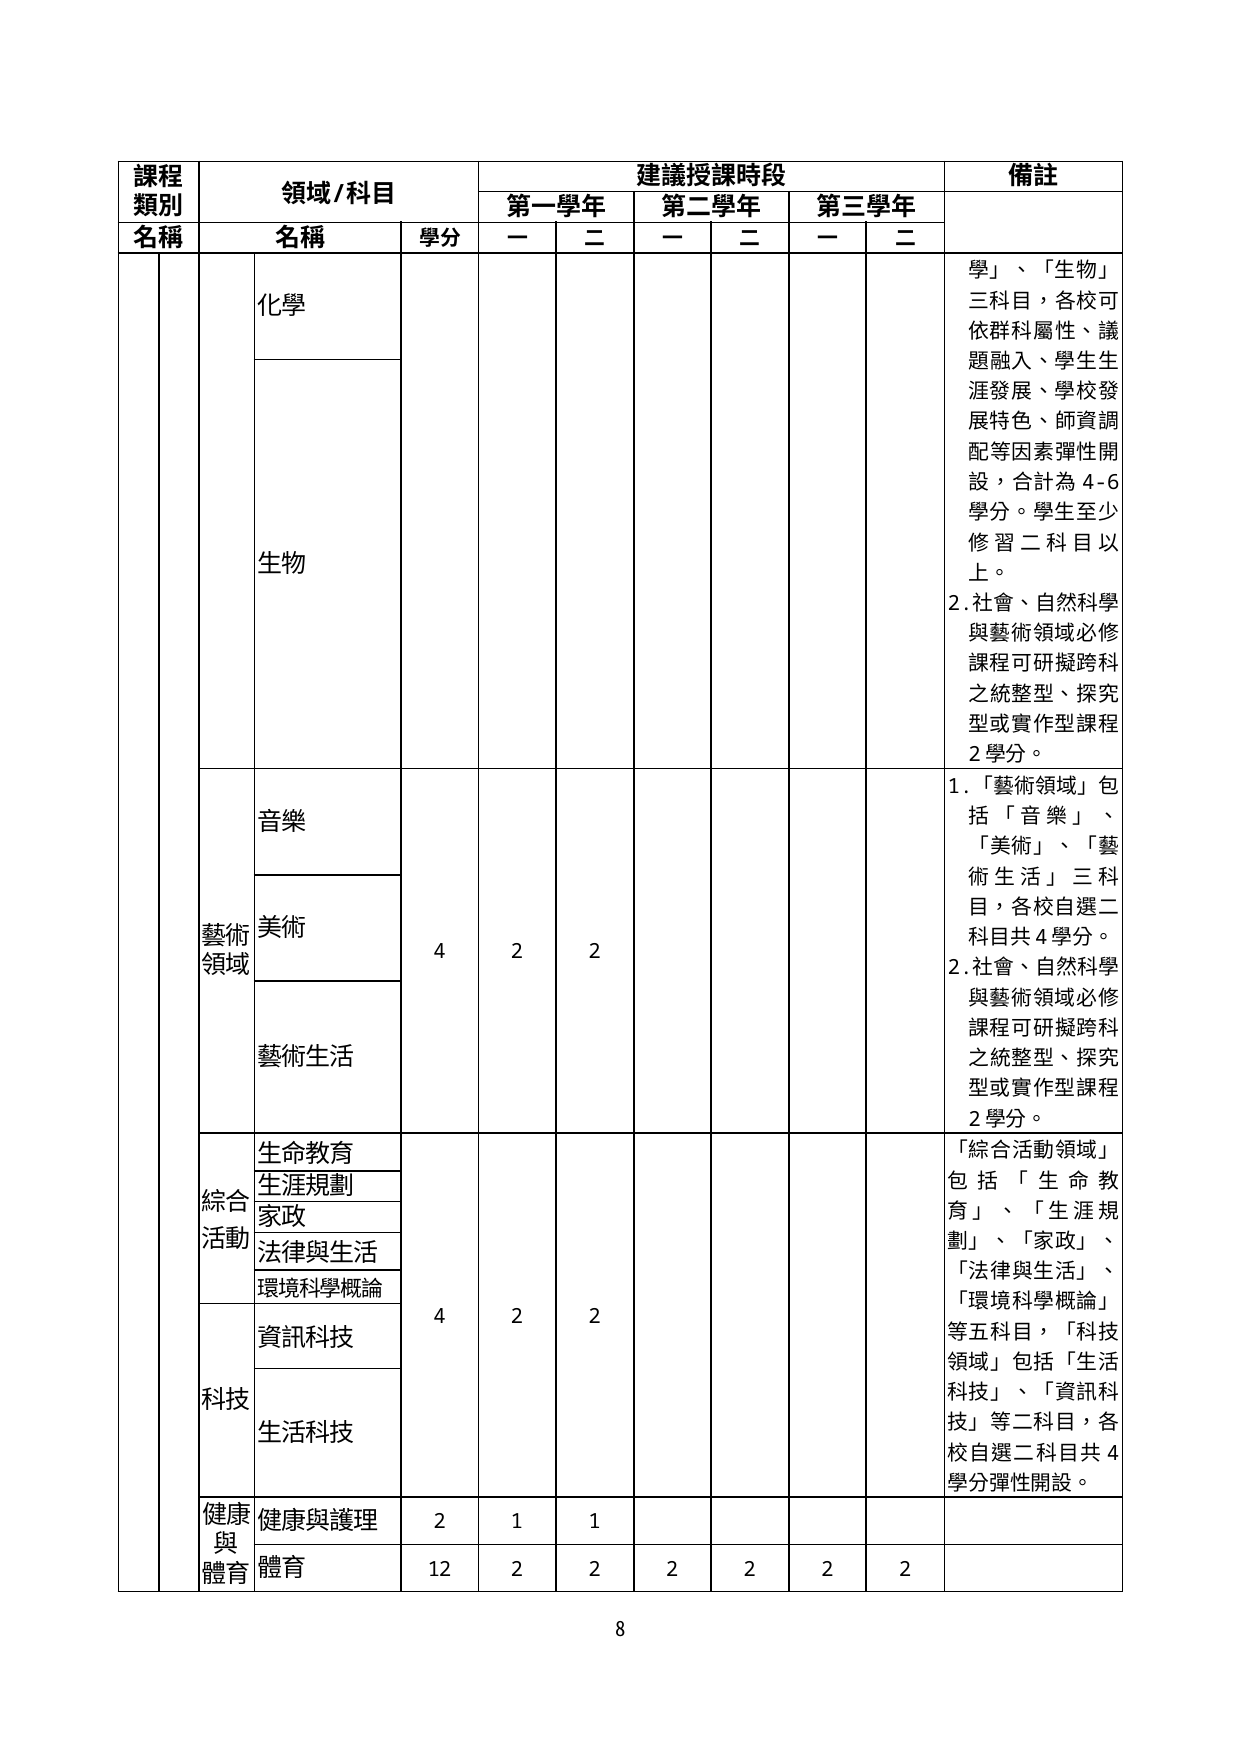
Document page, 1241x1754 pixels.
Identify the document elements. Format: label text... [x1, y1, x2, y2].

table_cell 2 [479, 1134, 555, 1496]
table_cell 音樂 [255, 769, 400, 874]
table_cell 二 [557, 223, 633, 252]
table_cell 美術 [255, 876, 400, 980]
table_cell [867, 254, 944, 768]
table_cell [867, 1498, 944, 1543]
table_cell 2 [712, 1545, 788, 1591]
table_cell [945, 1545, 1122, 1591]
table_cell 第二學年 [635, 192, 788, 221]
table_cell 2 [402, 1498, 478, 1543]
table_cell [790, 254, 865, 768]
table_header 建議授課時段 [479, 162, 944, 191]
table_cell 健康與護理 [255, 1498, 400, 1543]
table_cell [712, 1498, 788, 1543]
table_cell 學分 [402, 223, 478, 252]
table_cell 2 [557, 1134, 633, 1496]
table_cell 綜合 活動 [200, 1134, 254, 1302]
table_cell 4 [402, 769, 478, 1132]
table_cell 二 [867, 223, 944, 252]
table_cell 法律與生活 [255, 1233, 400, 1269]
table_cell 化學 [255, 254, 400, 358]
table_cell 一 [479, 223, 555, 252]
table_cell 一 [790, 223, 865, 252]
table_cell [867, 769, 944, 1132]
table_cell [712, 254, 788, 768]
table_cell 2 [557, 769, 633, 1132]
table_cell 2 [479, 769, 555, 1132]
table_cell [712, 1134, 788, 1496]
table_cell 2 [867, 1545, 944, 1591]
table_cell [200, 254, 254, 768]
table_cell 2 [790, 1545, 865, 1591]
table_cell 科技 [200, 1304, 254, 1496]
table_cell 家政 [255, 1202, 400, 1231]
table_cell 「綜合活動領域」包括「生命教育」、「生涯規劃」、「家政」、「法律與生活」、「環境科學概論」等五科目，「科技領域」包括「生活科技」、「資訊科技」等二科目，各校自選二科目共4學分彈性開設。 [945, 1134, 1122, 1496]
table_cell [945, 1498, 1122, 1543]
table_cell 健康與 體育 [200, 1498, 254, 1591]
table_cell 生涯規劃 [255, 1172, 400, 1201]
table_cell 生命教育 [255, 1134, 400, 1170]
table_cell 學」、「生物」三科目，各校可依群科屬性、議題融入、學生生涯發展、學校發展特色、師資調配等因素彈性開設，合計為4-6學分。學生至少修習二科目以上。 2.社會、自然科學與藝術領域必修課程可研擬跨科之統整型、探究型或實作型課程2學分。 [945, 254, 1122, 768]
table_cell 體育 [255, 1545, 400, 1591]
table_cell [635, 769, 710, 1132]
table_cell [402, 254, 478, 768]
table_header 領域/科目 [200, 162, 478, 221]
table_cell 1 [557, 1498, 633, 1543]
table_cell 環境科學概論 [255, 1271, 400, 1302]
table_cell 1 [479, 1498, 555, 1543]
table_cell 藝術 領域 [200, 769, 254, 1132]
table_cell 資訊科技 [255, 1304, 400, 1367]
table_cell 2 [557, 1545, 633, 1591]
table_cell 1.「藝術領域」包括「音樂」、「美術」、「藝術生活」三科目，各校自選二科目共4學分。 2.社會、自然科學與藝術領域必修課程可研擬跨科之統整型、探究型或實作型課程2學分。 [945, 769, 1122, 1132]
table_header 備註 [945, 162, 1122, 191]
table_cell [119, 254, 158, 1591]
table_cell 2 [635, 1545, 710, 1591]
table_cell [635, 254, 710, 768]
table_cell [479, 254, 555, 768]
table_cell [712, 769, 788, 1132]
table_cell [945, 192, 1122, 252]
table_cell 第三學年 [790, 192, 944, 221]
table_cell [635, 1134, 710, 1496]
table_cell 生活科技 [255, 1369, 400, 1496]
table_cell 藝術生活 [255, 982, 400, 1132]
table_cell 第一學年 [479, 192, 633, 221]
table_header 課程 類別 [119, 162, 198, 221]
table_cell 2 [479, 1545, 555, 1591]
table_cell [790, 1134, 865, 1496]
table_cell 名稱 [200, 223, 400, 252]
table_cell [867, 1134, 944, 1496]
table_cell 二 [712, 223, 788, 252]
table_cell 名稱 [119, 223, 198, 252]
table_cell [635, 1498, 710, 1543]
table_cell [790, 769, 865, 1132]
table_cell 4 [402, 1134, 478, 1496]
table_cell 12 [402, 1545, 478, 1591]
table_cell 一 [635, 223, 710, 252]
table_cell [160, 254, 198, 1591]
table_cell [557, 254, 633, 768]
table_cell [790, 1498, 865, 1543]
table_cell 生物 [255, 360, 400, 768]
